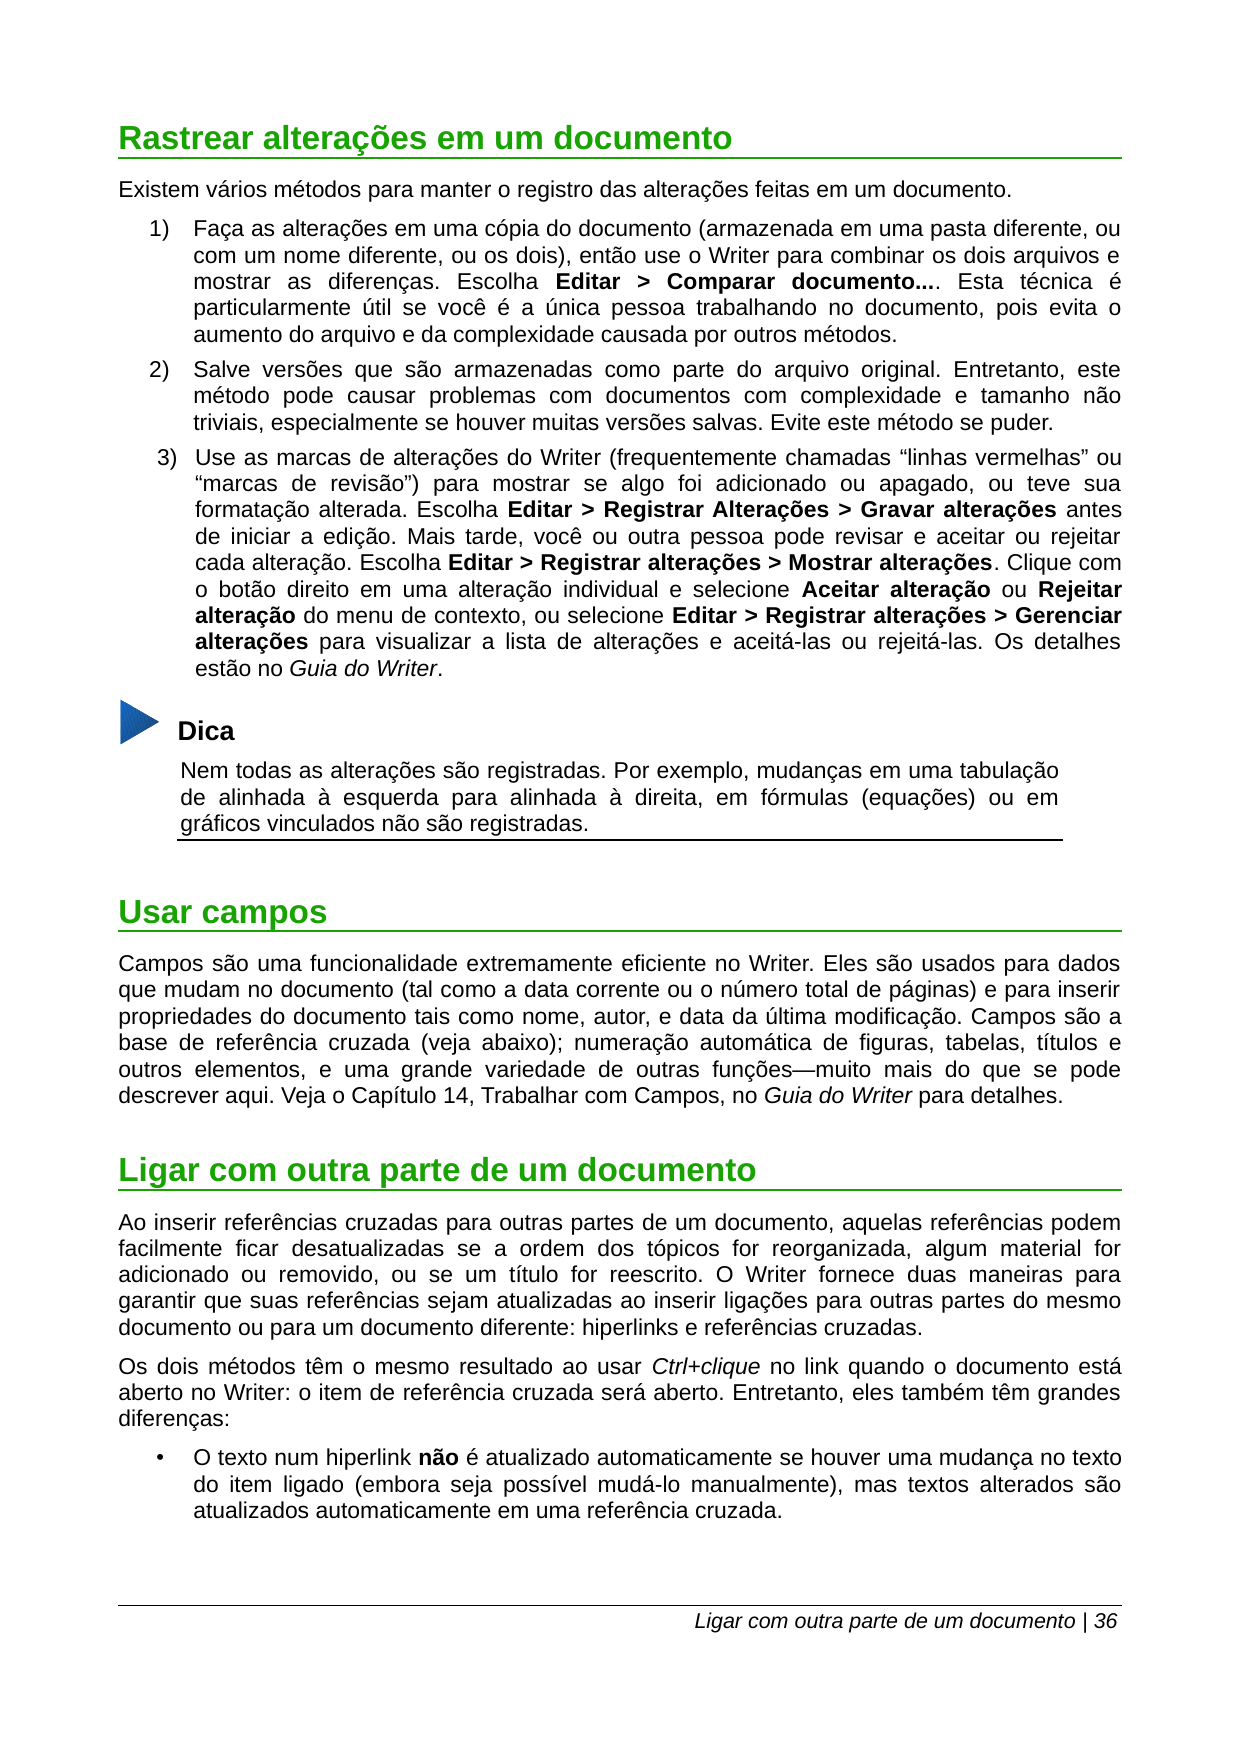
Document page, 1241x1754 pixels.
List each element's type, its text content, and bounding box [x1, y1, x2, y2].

text Existem vários métodos para manter o registro das alterações feitas em um documento. [118, 176, 1122, 203]
list Faça as alterações em uma cópia do documento (armazenada em uma pasta diferente, ou com um nome diferente, ou os dois), então use o Writer para combinar os dois arquivos e mostrar as diferenças. Escolha Editar > Comparar documento.... Esta técnica é particularmente útil se você é a única pessoa trabalhando no documento, pois evita o aumento do arquivo e da complexidade causada por outros métodos. [169, 215, 1122, 347]
subtitle Dica [118, 697, 1122, 747]
text Ao inserir referências cruzadas para outras partes de um documento, aquelas referências podem facilmente ficar desatualizadas se a ordem dos tópicos for reorganizada, algum material for adicionado ou removido, ou se um título for reescrito. O Writer fornece duas maneiras para garantir que suas referências sejam atualizadas ao inserir ligações para outras partes do mesmo documento ou para um documento diferente: hiperlinks e referências cruzadas. [118, 1208, 1122, 1340]
list Use as marcas de alterações do Writer (frequentemente chamadas “linhas vermelhas” ou “marcas de revisão”) para mostrar se algo foi adicionado ou apagado, ou teve sua formatação alterada. Escolha Editar > Registrar Alterações > Gravar alterações antes de iniciar a edição. Mais tarde, você ou outra pessoa pode revisar e aceitar ou rejeitar cada alteração. Escolha Editar > Registrar alterações > Mostrar alterações. Clique com o botão direito em uma alteração individual e selecione Aceitar alteração ou Rejeitar alteração do menu de contexto, ou selecione Editar > Registrar alterações > Gerenciar alterações para visualizar a lista de alterações e aceitá-las ou rejeitá-las. Os detalhes estão no Guia do Writer. [177, 444, 1122, 681]
subtitle Rastrear alterações em um documento [118, 118, 1122, 157]
text Nem todas as alterações são registradas. Por exemplo, mudanças em uma tabulação de alinhada à esquerda para alinhada à direita, em fórmulas (equações) ou em gráficos vinculados não são registradas. [177, 754, 1063, 839]
subtitle Usar campos [118, 892, 1122, 930]
list Salve versões que são armazenadas como parte do arquivo original. Entretanto, este método pode causar problemas com documentos com complexidade e tamanho não triviais, especialmente se houver muitas versões salvas. Evite este método se puder. [169, 356, 1122, 435]
list O texto num hiperlink não é atualizado automaticamente se houver uma mudança no texto do item ligado (embora seja possível mudá-lo manualmente), mas textos alterados são atualizados automaticamente em uma referência cruzada. [156, 1444, 1122, 1523]
text Campos são uma funcionalidade extremamente eficiente no Writer. Eles são usados para dados que mudam no documento (tal como a data corrente ou o número total de páginas) e para inserir propriedades do documento tais como nome, autor, e data da última modificação. Campos são a base de referência cruzada (veja abaixo); numeração automática de figuras, tabelas, títulos e outros elementos, e uma grande variedade de outras funções—muito mais do que se pode descrever aqui. Veja o Capítulo 14, Trabalhar com Campos, no Guia do Writer para detalhes. [118, 950, 1122, 1108]
subtitle Ligar com outra parte de um documento [118, 1150, 1122, 1189]
text Os dois métodos têm o mesmo resultado ao usar Ctrl+clique no link quando o documento está aberto no Writer: o item de referência cruzada será aberto. Entretanto, eles também têm grandes diferenças: [118, 1353, 1122, 1432]
